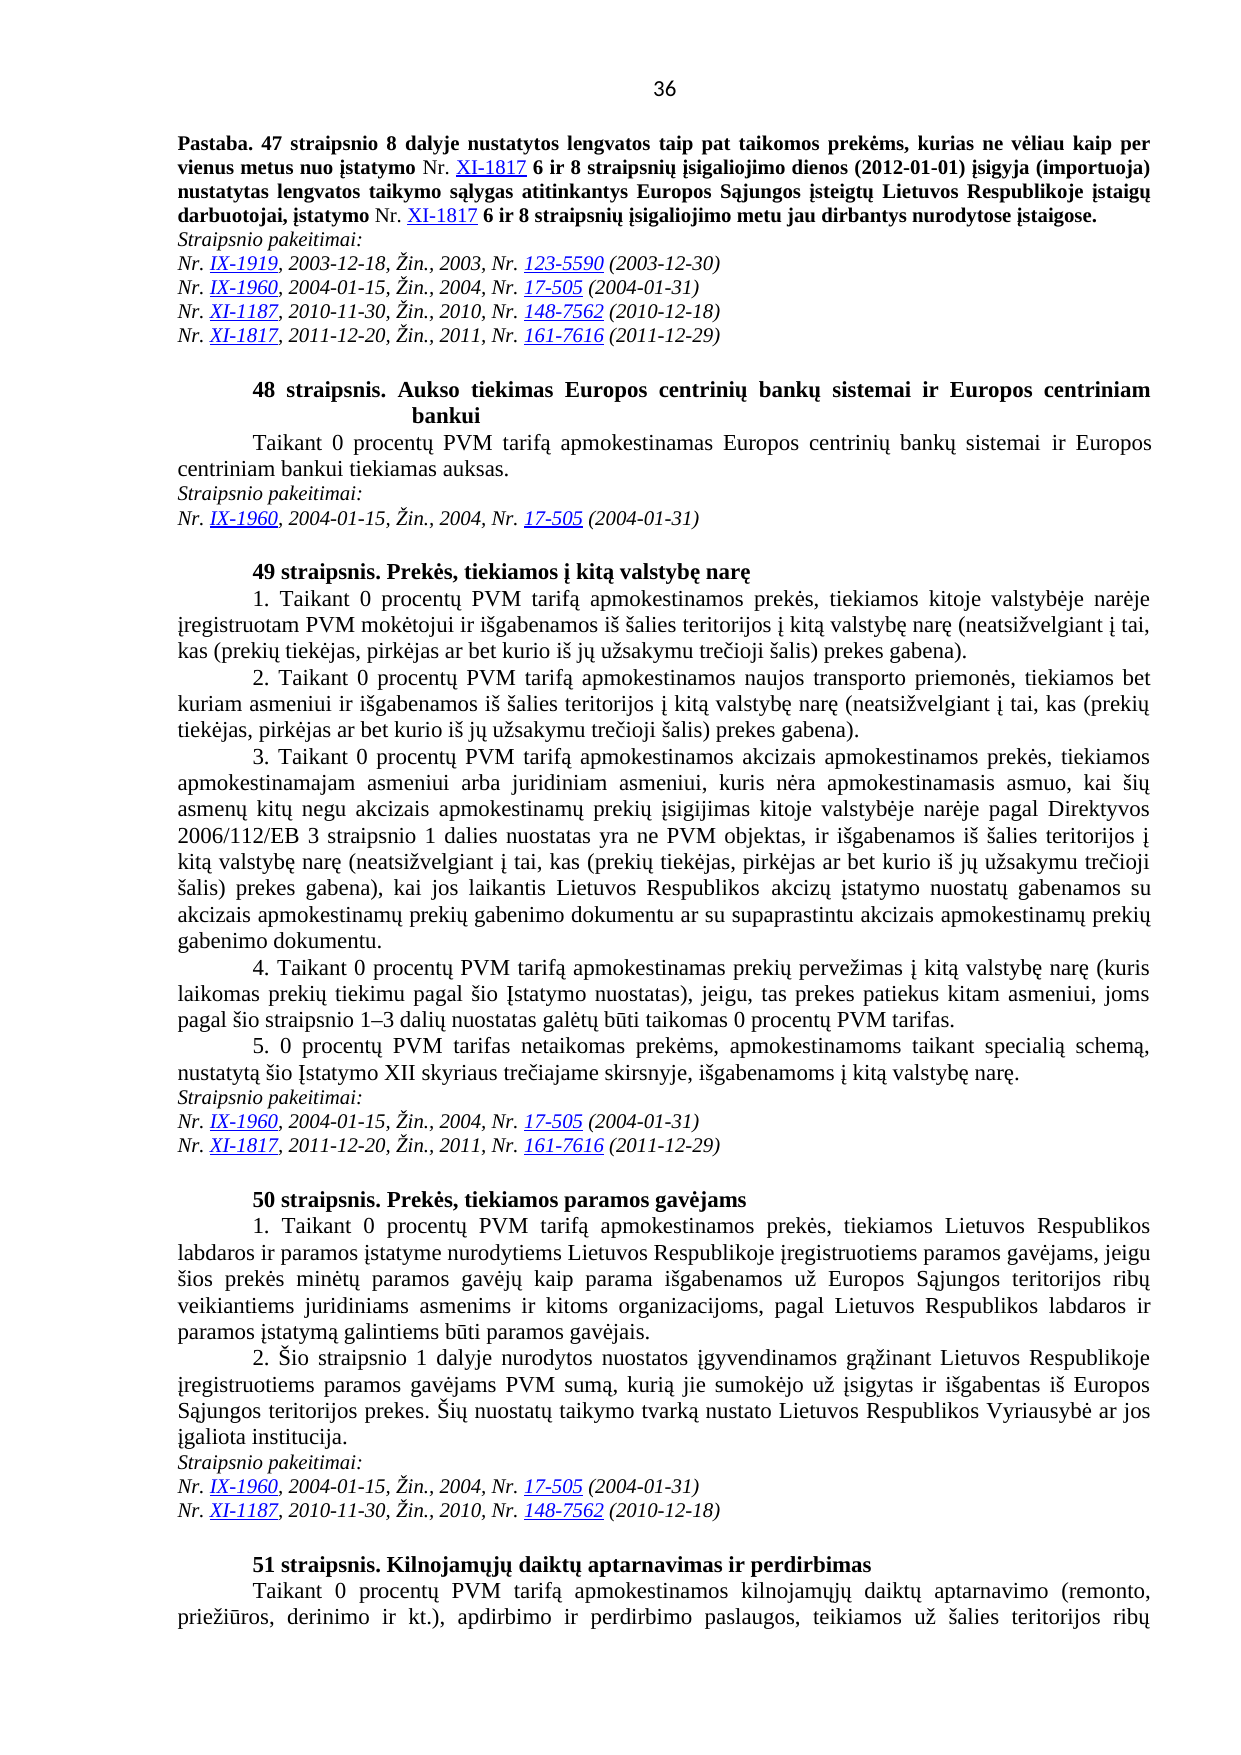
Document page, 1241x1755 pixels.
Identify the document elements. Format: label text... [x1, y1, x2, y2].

text 1. Taikant 0 procentų PVM tarifą apmokestinamos prekės, tiekiamos Lietuvos Respublikos labdaros ir paramos įstatyme nurodytiems Lietuvos Respublikoje įregistruotiems paramos gavėjams, jeigu šios prekės minėtų paramos gavėjų kaip parama išgabenamos už Europos Sąjungos teritorijos ribų veikiantiems juridiniams asmenims ir kitoms organizacijoms, pagal Lietuvos Respublikos labdaros ir paramos įstatymą galintiems būti paramos gavėjais. [177, 1213, 1152, 1344]
text 51 straipsnis. Kilnojamųjų daiktų aptarnavimas ir perdirbimas [177, 1551, 1152, 1577]
text Nr. XI-1817, 2011-12-20, Žin., 2011, Nr. 161-7616 (2011-12-29) [177, 1133, 1152, 1157]
text 2. Šio straipsnio 1 dalyje nurodytos nuostatos įgyvendinamos grąžinant Lietuvos Respublikoje įregistruotiems paramos gavėjams PVM sumą, kurią jie sumokėjo už įsigytas ir išgabentas iš Europos Sąjungos teritorijos prekes. Šių nuostatų taikymo tvarką nustato Lietuvos Respublikos Vyriausybė ar jos įgaliota institucija. [177, 1344, 1152, 1450]
text Taikant 0 procentų PVM tarifą apmokestinamas Europos centrinių bankų sistemai ir Europos centriniam bankui tiekiamas auksas. [177, 429, 1152, 481]
text Nr. XI-1817, 2011-12-20, Žin., 2011, Nr. 161-7616 (2011-12-29) [177, 323, 1152, 347]
text Taikant 0 procentų PVM tarifą apmokestinamos kilnojamųjų daiktų aptarnavimo (remonto, priežiūros, derinimo ir kt.), apdirbimo ir perdirbimo paslaugos, teikiamos už šalies teritorijos ribų [177, 1577, 1152, 1630]
text 5. 0 procentų PVM tarifas netaikomas prekėms, apmokestinamoms taikant specialią schemą, nustatytą šio Įstatymo XII skyriaus trečiajame skirsnyje, išgabenamoms į kitą valstybę narę. [177, 1033, 1152, 1085]
text Straipsnio pakeitimai: [177, 227, 1152, 251]
text Straipsnio pakeitimai: [177, 481, 1152, 505]
text 50 straipsnis. Prekės, tiekiamos paramos gavėjams [177, 1186, 1152, 1213]
text Straipsnio pakeitimai: [177, 1085, 1152, 1109]
text 2. Taikant 0 procentų PVM tarifą apmokestinamos naujos transporto priemonės, tiekiamos bet kuriam asmeniui ir išgabenamos iš šalies teritorijos į kitą valstybę narę (neatsižvelgiant į tai, kas (prekių tiekėjas, pirkėjas ar bet kurio iš jų užsakymu trečioji šalis) prekes gabena). [177, 664, 1152, 743]
text Nr. IX-1960, 2004-01-15, Žin., 2004, Nr. 17-505 (2004-01-31) [177, 1109, 1152, 1133]
text Nr. XI-1187, 2010-11-30, Žin., 2010, Nr. 148-7562 (2010-12-18) [177, 1498, 1152, 1522]
text Nr. IX-1960, 2004-01-15, Žin., 2004, Nr. 17-505 (2004-01-31) [177, 275, 1152, 299]
text 3. Taikant 0 procentų PVM tarifą apmokestinamos akcizais apmokestinamos prekės, tiekiamos apmokestinamajam asmeniui arba juridiniam asmeniui, kuris nėra apmokestinamasis asmuo, kai šių asmenų kitų negu akcizais apmokestinamų prekių įsigijimas kitoje valstybėje narėje pagal Direktyvos 2006/112/EB 3 straipsnio 1 dalies nuostatas yra ne PVM objektas, ir išgabenamos iš šalies teritorijos į kitą valstybę narę (neatsižvelgiant į tai, kas (prekių tiekėjas, pirkėjas ar bet kurio iš jų užsakymu trečioji šalis) prekes gabena), kai jos laikantis Lietuvos Respublikos akcizų įstatymo nuostatų gabenamos su akcizais apmokestinamų prekių gabenimo dokumentu ar su supaprastintu akcizais apmokestinamų prekių gabenimo dokumentu. [177, 743, 1152, 953]
text Nr. IX-1919, 2003-12-18, Žin., 2003, Nr. 123-5590 (2003-12-30) [177, 251, 1152, 275]
text 1. Taikant 0 procentų PVM tarifą apmokestinamos prekės, tiekiamos kitoje valstybėje narėje įregistruotam PVM mokėtojui ir išgabenamos iš šalies teritorijos į kitą valstybę narę (neatsižvelgiant į tai, kas (prekių tiekėjas, pirkėjas ar bet kurio iš jų užsakymu trečioji šalis) prekes gabena). [177, 584, 1152, 664]
text Straipsnio pakeitimai: [177, 1450, 1152, 1474]
text Nr. IX-1960, 2004-01-15, Žin., 2004, Nr. 17-505 (2004-01-31) [177, 1474, 1152, 1498]
text 48 straipsnis. Aukso tiekimas Europos centrinių bankų sistemai ir Europos centriniam bankui [252, 376, 1152, 429]
text Nr. XI-1187, 2010-11-30, Žin., 2010, Nr. 148-7562 (2010-12-18) [177, 299, 1152, 323]
text Pastaba. 47 straipsnio 8 dalyje nustatytos lengvatos taip pat taikomos prekėms, kurias ne vėliau kaip per vienus metus nuo įstatymo Nr. XI-1817 6 ir 8 straipsnių įsigaliojimo dienos (2012-01-01) įsigyja (importuoja) nustatytas lengvatos taikymo sąlygas atitinkantys Europos Sąjungos įsteigtų Lietuvos Respublikoje įstaigų darbuotojai, įstatymo Nr. XI-1817 6 ir 8 straipsnių įsigaliojimo metu jau dirbantys nurodytose įstaigose. [177, 131, 1152, 227]
text 49 straipsnis. Prekės, tiekiamos į kitą valstybę narę [177, 558, 1152, 584]
text Nr. IX-1960, 2004-01-15, Žin., 2004, Nr. 17-505 (2004-01-31) [177, 505, 1152, 529]
text 4. Taikant 0 procentų PVM tarifą apmokestinamas prekių pervežimas į kitą valstybę narę (kuris laikomas prekių tiekimu pagal šio Įstatymo nuostatas), jeigu, tas prekes patiekus kitam asmeniui, joms pagal šio straipsnio 1–3 dalių nuostatas galėtų būti taikomas 0 procentų PVM tarifas. [177, 953, 1152, 1033]
